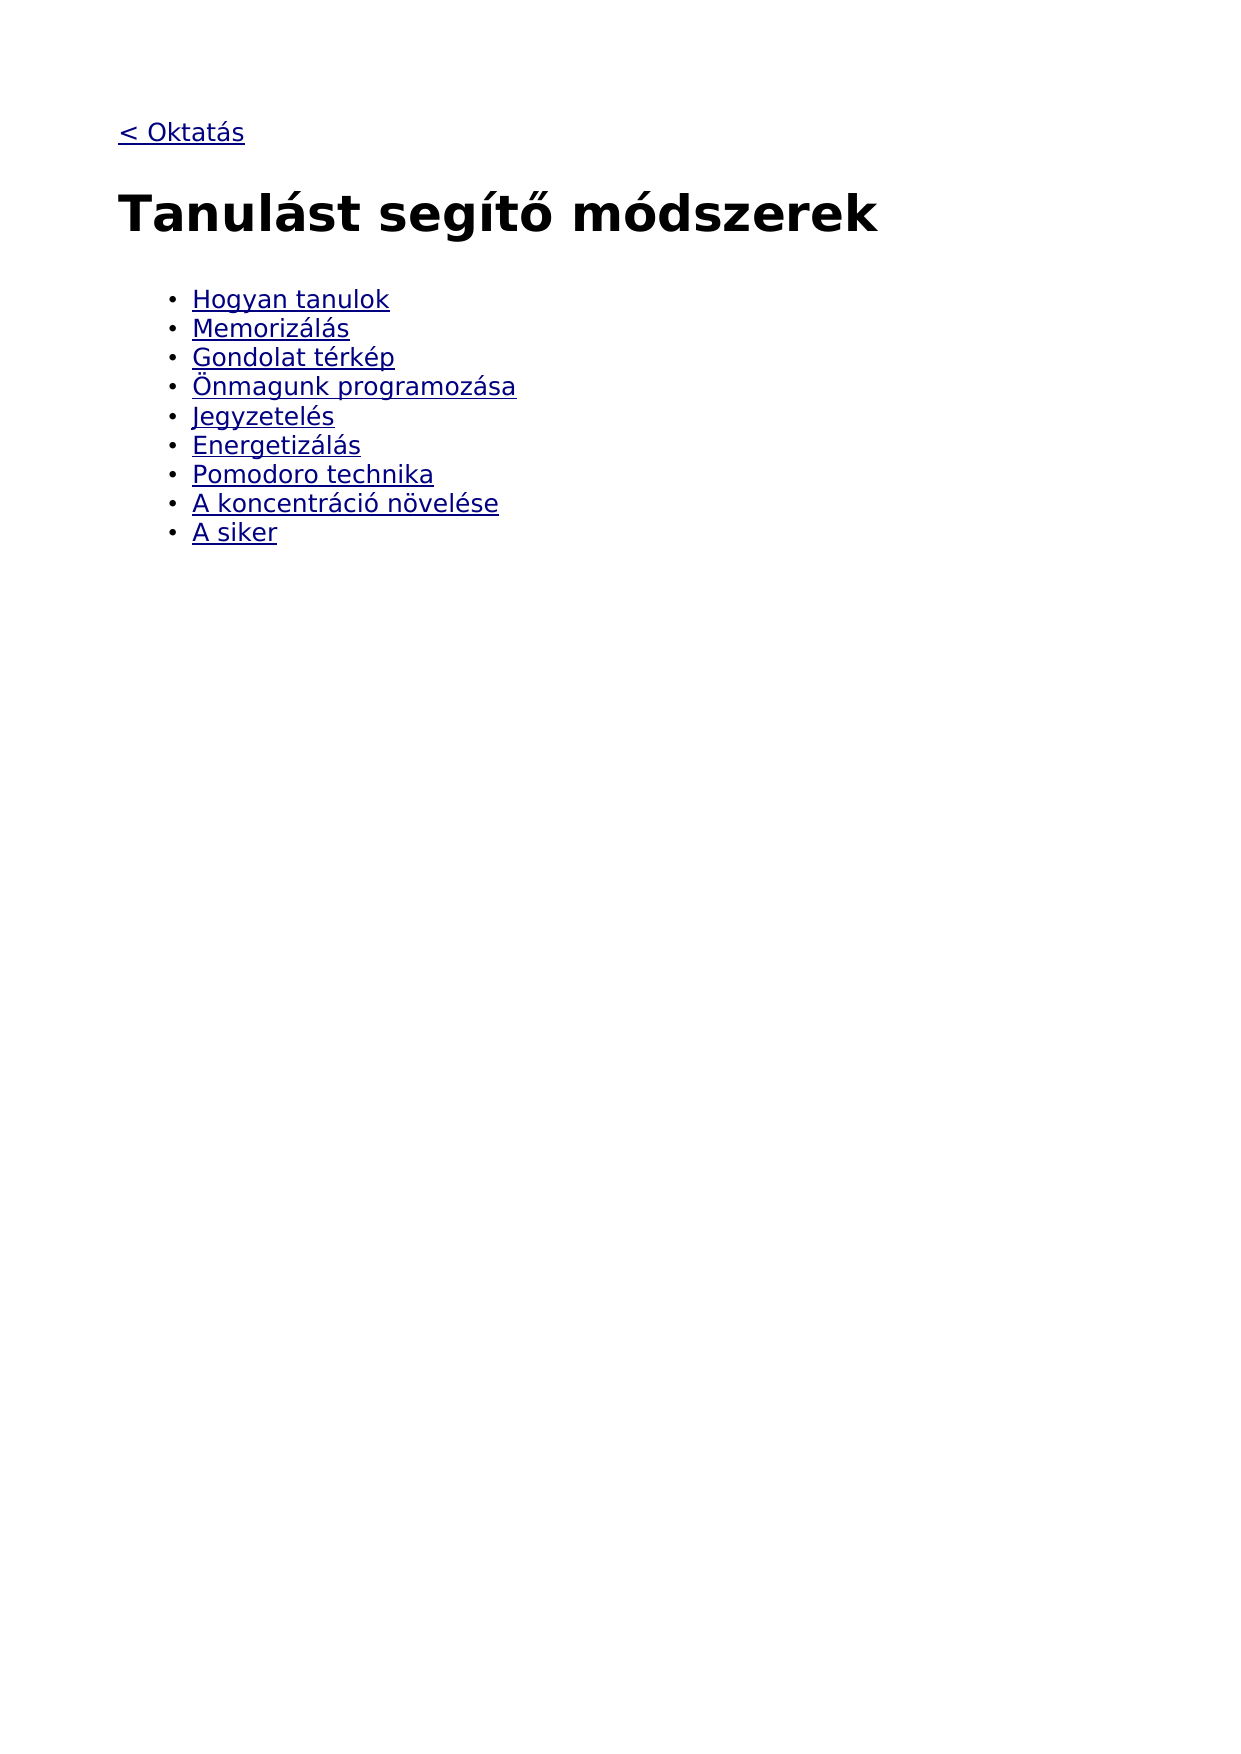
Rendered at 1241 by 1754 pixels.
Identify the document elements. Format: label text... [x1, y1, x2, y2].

subtitle Tanulást segítő módszerek [118, 185, 1122, 243]
list Gondolat térkép [177, 343, 1122, 372]
text < Oktatás [118, 118, 1122, 147]
list Jegyzetelés [177, 402, 1122, 431]
list Hogyan tanulok [177, 285, 1122, 314]
list A koncentráció növelése [177, 489, 1122, 518]
list Memorizálás [177, 314, 1122, 343]
list A siker [177, 518, 1122, 547]
list Pomodoro technika [177, 460, 1122, 489]
list Energetizálás [177, 431, 1122, 460]
list Önmagunk programozása [177, 372, 1122, 402]
